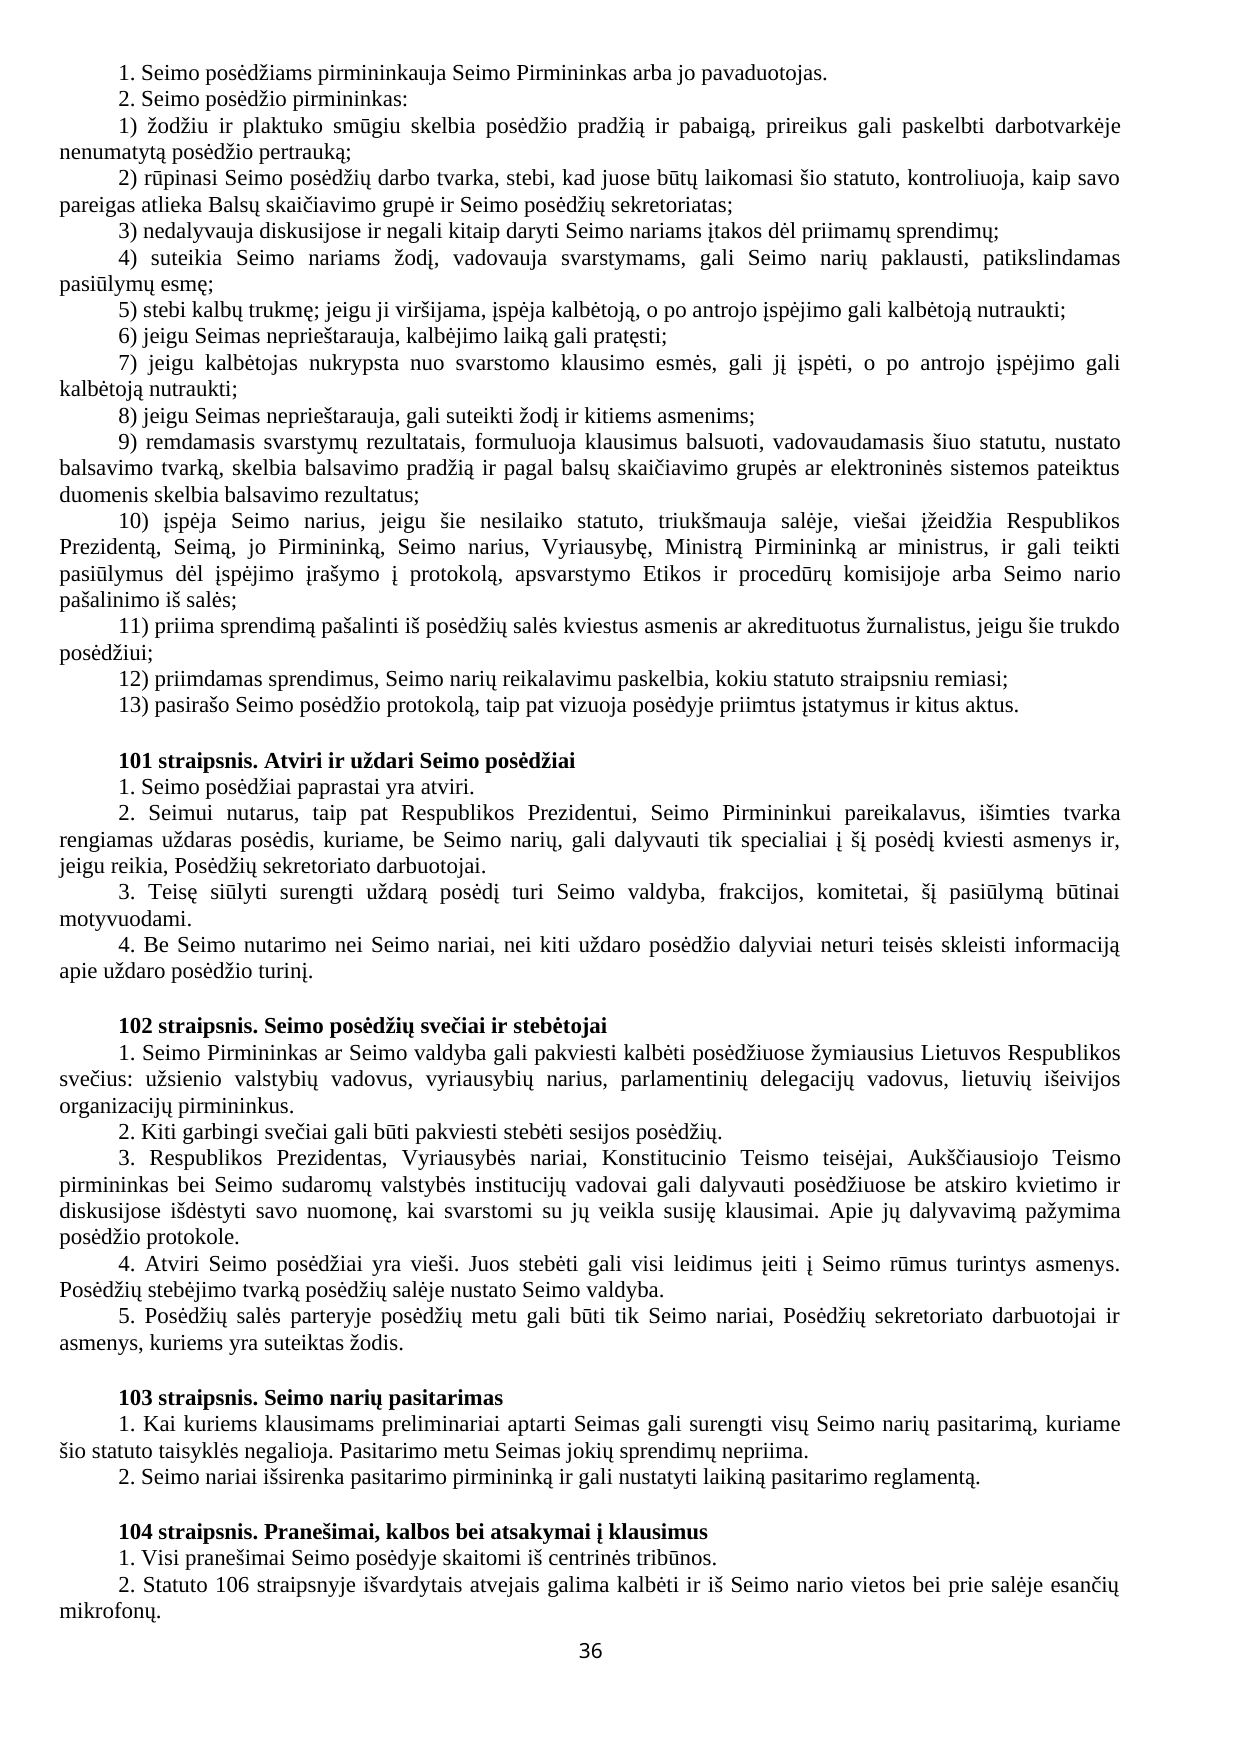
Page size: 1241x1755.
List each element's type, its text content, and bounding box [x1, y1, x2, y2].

text 104 straipsnis. Pranešimai, kalbos bei atsakymai į klausimus [59, 1518, 1122, 1544]
text 8) jeigu Seimas neprieštarauja, gali suteikti žodį ir kitiems asmenims; [59, 402, 1122, 428]
text 3. Teisę siūlyti surengti uždarą posėdį turi Seimo valdyba, frakcijos, komitetai, šį pasiūlymą būtinai motyvuodami. [59, 878, 1122, 931]
text 9) remdamasis svarstymų rezultatais, formuluoja klausimus balsuoti, vadovaudamasis šiuo statutu, nustato balsavimo tvarką, skelbia balsavimo pradžią ir pagal balsų skaičiavimo grupės ar elektroninės sistemos pateiktus duomenis skelbia balsavimo rezultatus; [59, 428, 1122, 507]
text 1. Seimo Pirmininkas ar Seimo valdyba gali pakviesti kalbėti posėdžiuose žymiausius Lietuvos Respublikos svečius: užsienio valstybių vadovus, vyriausybių narius, parlamentinių delegacijų vadovus, lietuvių išeivijos organizacijų pirmininkus. [59, 1039, 1122, 1118]
text 1. Seimo posėdžiai paprastai yra atviri. [59, 773, 1122, 799]
text 1. Seimo posėdžiams pirmininkauja Seimo Pirmininkas arba jo pavaduotojas. [59, 59, 1122, 85]
text 10) įspėja Seimo narius, jeigu šie nesilaiko statuto, triukšmauja salėje, viešai įžeidžia Respublikos Prezidentą, Seimą, jo Pirmininką, Seimo narius, Vyriausybę, Ministrą Pirmininką ar ministrus, ir gali teikti pasiūlymus dėl įspėjimo įrašymo į protokolą, apsvarstymo Etikos ir procedūrų komisijoje arba Seimo nario pašalinimo iš salės; [59, 507, 1122, 612]
text 3. Respublikos Prezidentas, Vyriausybės nariai, Konstitucinio Teismo teisėjai, Aukščiausiojo Teismo pirmininkas bei Seimo sudaromų valstybės institucijų vadovai gali dalyvauti posėdžiuose be atskiro kvietimo ir diskusijose išdėstyti savo nuomonę, kai svarstomi su jų veikla susiję klausimai. Apie jų dalyvavimą pažymima posėdžio protokole. [59, 1144, 1122, 1250]
text 5) stebi kalbų trukmę; jeigu ji viršijama, įspėja kalbėtoją, o po antrojo įspėjimo gali kalbėtoją nutraukti; [59, 296, 1122, 323]
text 2. Seimo posėdžio pirmininkas: [59, 85, 1122, 112]
text 1) žodžiu ir plaktuko smūgiu skelbia posėdžio pradžią ir pabaigą, prireikus gali paskelbti darbotvarkėje nenumatytą posėdžio pertrauką; [59, 112, 1122, 164]
text 7) jeigu kalbėtojas nukrypsta nuo svarstomo klausimo esmės, gali jį įspėti, o po antrojo įspėjimo gali kalbėtoją nutraukti; [59, 349, 1122, 402]
text 4. Atviri Seimo posėdžiai yra vieši. Juos stebėti gali visi leidimus įeiti į Seimo rūmus turintys asmenys. Posėdžių stebėjimo tvarką posėdžių salėje nustato Seimo valdyba. [59, 1250, 1122, 1302]
text 102 straipsnis. Seimo posėdžių svečiai ir stebėtojai [59, 1013, 1122, 1039]
text 101 straipsnis. Atviri ir uždari Seimo posėdžiai [59, 747, 1122, 773]
text 4) suteikia Seimo nariams žodį, vadovauja svarstymams, gali Seimo narių paklausti, patikslindamas pasiūlymų esmę; [59, 243, 1122, 296]
text 2. Seimui nutarus, taip pat Respublikos Prezidentui, Seimo Pirmininkui pareikalavus, išimties tvarka rengiamas uždaras posėdis, kuriame, be Seimo narių, gali dalyvauti tik specialiai į šį posėdį kviesti asmenys ir, jeigu reikia, Posėdžių sekretoriato darbuotojai. [59, 799, 1122, 878]
text 1. Kai kuriems klausimams preliminariai aptarti Seimas gali surengti visų Seimo narių pasitarimą, kuriame šio statuto taisyklės negalioja. Pasitarimo metu Seimas jokių sprendimų nepriima. [59, 1410, 1122, 1463]
text 5. Posėdžių salės parteryje posėdžių metu gali būti tik Seimo nariai, Posėdžių sekretoriato darbuotojai ir asmenys, kuriems yra suteiktas žodis. [59, 1302, 1122, 1355]
text 11) priima sprendimą pašalinti iš posėdžių salės kviestus asmenis ar akredituotus žurnalistus, jeigu šie trukdo posėdžiui; [59, 612, 1122, 665]
text 12) priimdamas sprendimus, Seimo narių reikalavimu paskelbia, kokiu statuto straipsniu remiasi; [59, 665, 1122, 692]
text 103 straipsnis. Seimo narių pasitarimas [59, 1384, 1122, 1410]
text 2. Kiti garbingi svečiai gali būti pakviesti stebėti sesijos posėdžių. [59, 1118, 1122, 1144]
text 3) nedalyvauja diskusijose ir negali kitaip daryti Seimo nariams įtakos dėl priimamų sprendimų; [59, 217, 1122, 243]
text 2) rūpinasi Seimo posėdžių darbo tvarka, stebi, kad juose būtų laikomasi šio statuto, kontroliuoja, kaip savo pareigas atlieka Balsų skaičiavimo grupė ir Seimo posėdžių sekretoriatas; [59, 164, 1122, 217]
text 1. Visi pranešimai Seimo posėdyje skaitomi iš centrinės tribūnos. [59, 1544, 1122, 1571]
text 2. Seimo nariai išsirenka pasitarimo pirmininką ir gali nustatyti laikiną pasitarimo reglamentą. [59, 1463, 1122, 1489]
text 13) pasirašo Seimo posėdžio protokolą, taip pat vizuoja posėdyje priimtus įstatymus ir kitus aktus. [59, 692, 1122, 718]
text 4. Be Seimo nutarimo nei Seimo nariai, nei kiti uždaro posėdžio dalyviai neturi teisės skleisti informaciją apie uždaro posėdžio turinį. [59, 931, 1122, 984]
text 2. Statuto 106 straipsnyje išvardytais atvejais galima kalbėti ir iš Seimo nario vietos bei prie salėje esančių mikrofonų. [59, 1571, 1122, 1623]
text 6) jeigu Seimas neprieštarauja, kalbėjimo laiką gali pratęsti; [59, 323, 1122, 349]
